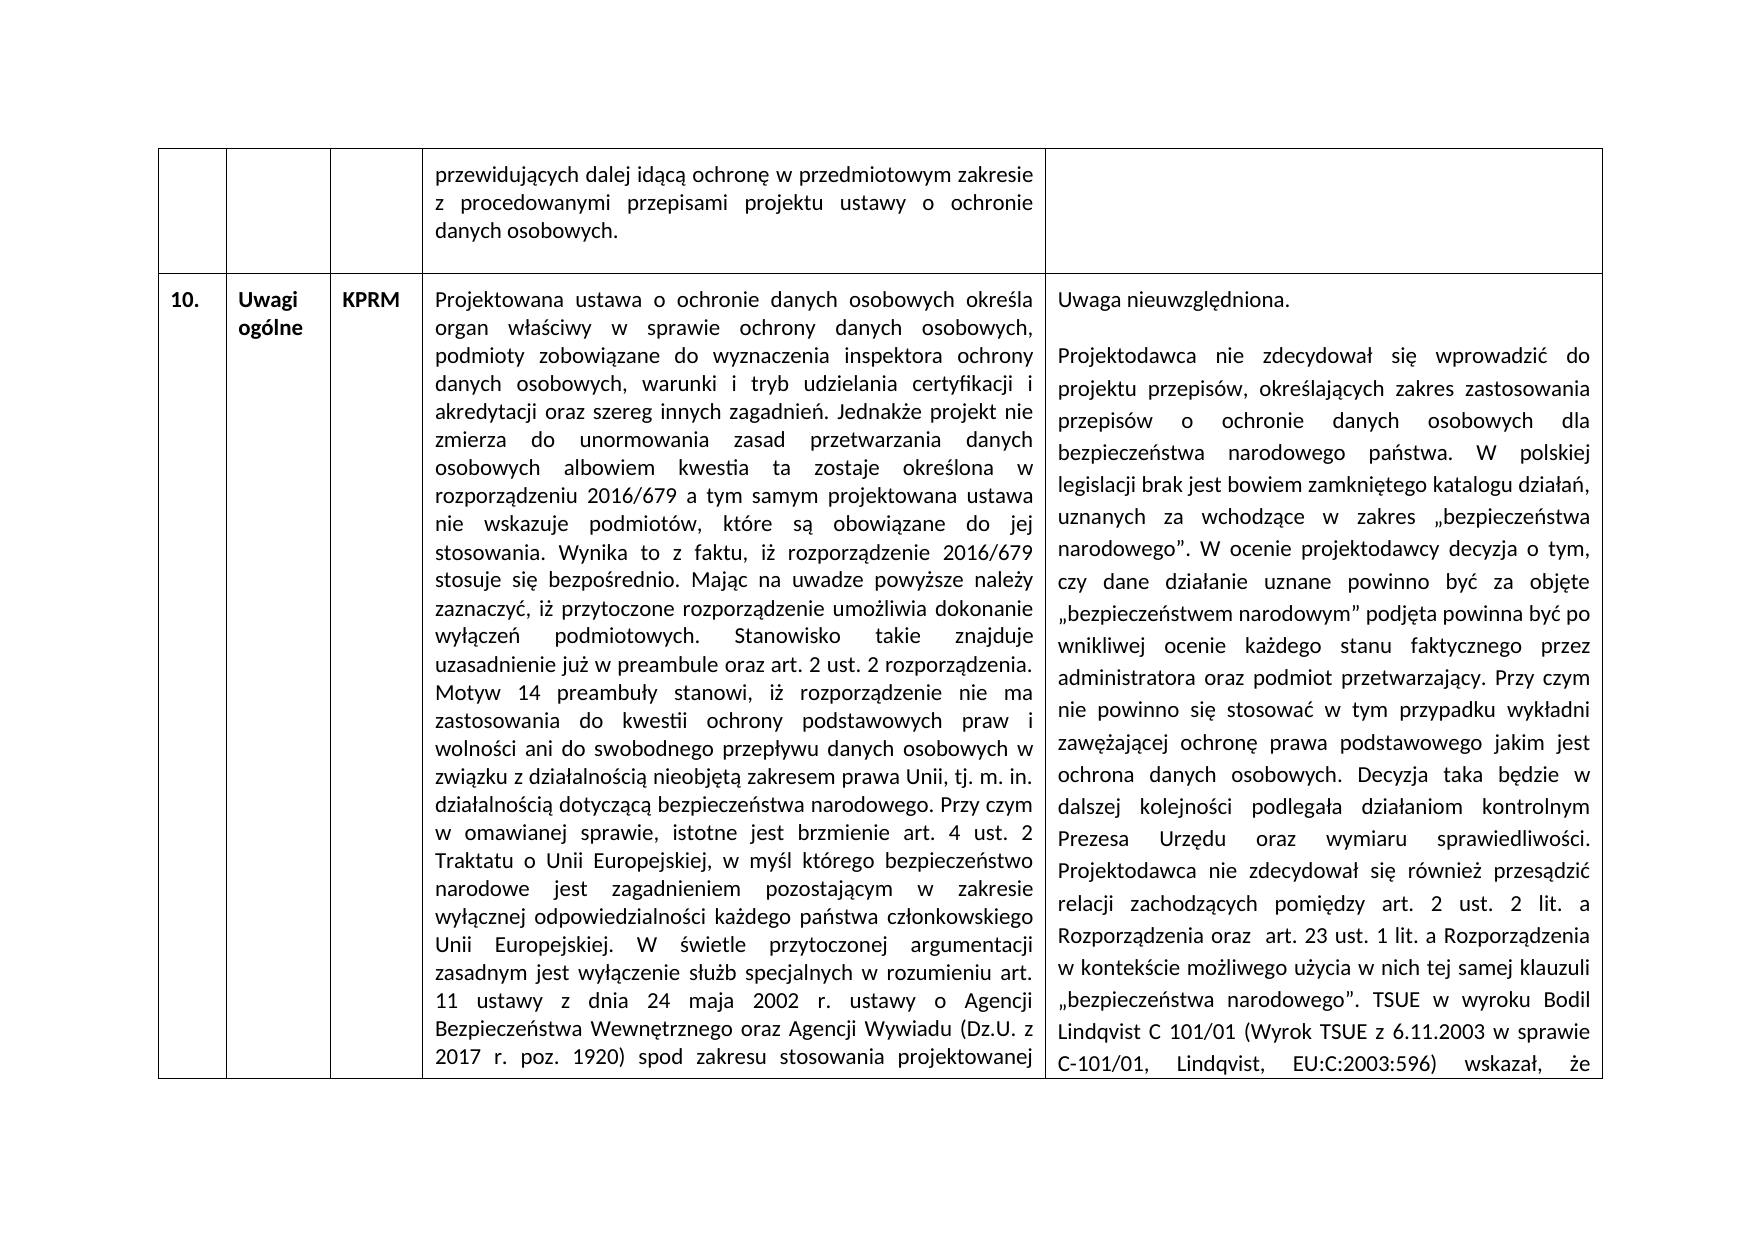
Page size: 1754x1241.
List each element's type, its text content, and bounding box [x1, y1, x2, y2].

table_cell Uwaga nieuwzględniona. Projektodawca nie zdecydował się wprowadzić do projektu przepisów, określających zakres zastosowania przepisów o ochronie danych osobowych dla bezpieczeństwa narodowego państwa. W polskiej legislacji brak jest bowiem zamkniętego katalogu działań, uznanych za wchodzące w zakres „bezpieczeństwa narodowego”. W ocenie projektodawcy decyzja o tym, czy dane działanie uznane powinno być za objęte „bezpieczeństwem narodowym” podjęta powinna być po wnikliwej ocenie każdego stanu faktycznego przez administratora oraz podmiot przetwarzający. Przy czym nie powinno się stosować w tym przypadku wykładni zawężającej ochronę prawa podstawowego jakim jest ochrona danych osobowych. Decyzja taka będzie w dalszej kolejności podlegała działaniom kontrolnym Prezesa Urzędu oraz wymiaru sprawiedliwości. Projektodawca nie zdecydował się również przesądzić relacji zachodzących pomiędzy art. 2 ust. 2 lit. a Rozporządzenia oraz art. 23 ust. 1 lit. a Rozporządzenia w kontekście możliwego użycia w nich tej samej klauzuli „bezpieczeństwa narodowego”. TSUE w wyroku Bodil Lindqvist C 101/01 (Wyrok TSUE z 6.11.2003 w sprawie C-101/01, Lindqvist, EU:C:2003:596) wskazał, że [1046, 274, 1602, 1078]
table_cell [331, 149, 422, 273]
table_cell Uwagi ogólne [227, 274, 330, 1078]
table_cell [1046, 149, 1602, 273]
table_cell KPRM [331, 274, 422, 1078]
table_cell [159, 274, 226, 1078]
table_cell [159, 149, 226, 273]
table_cell przewidujących dalej idącą ochronę w przedmiotowym zakresie z procedowanymi przepisami projektu ustawy o ochronie danych osobowych. [423, 149, 1045, 273]
table_cell Projektowana ustawa o ochronie danych osobowych określa organ właściwy w sprawie ochrony danych osobowych, podmioty zobowiązane do wyznaczenia inspektora ochrony danych osobowych, warunki i tryb udzielania certyfikacji i akredytacji oraz szereg innych zagadnień. Jednakże projekt nie zmierza do unormowania zasad przetwarzania danych osobowych albowiem kwestia ta zostaje określona w rozporządzeniu 2016/679 a tym samym projektowana ustawa nie wskazuje podmiotów, które są obowiązane do jej stosowania. Wynika to z faktu, iż rozporządzenie 2016/679 stosuje się bezpośrednio. Mając na uwadze powyższe należy zaznaczyć, iż przytoczone rozporządzenie umożliwia dokonanie wyłączeń podmiotowych. Stanowisko takie znajduje uzasadnienie już w preambule oraz art. 2 ust. 2 rozporządzenia. Motyw 14 preambuły stanowi, iż rozporządzenie nie ma zastosowania do kwestii ochrony podstawowych praw i wolności ani do swobodnego przepływu danych osobowych w związku z działalnością nieobjętą zakresem prawa Unii, tj. m. in. działalnością dotyczącą bezpieczeństwa narodowego. Przy czym w omawianej sprawie, istotne jest brzmienie art. 4 ust. 2 Traktatu o Unii Europejskiej, w myśl którego bezpieczeństwo narodowe jest zagadnieniem pozostającym w zakresie wyłącznej odpowiedzialności każdego państwa członkowskiego Unii Europejskiej. W świetle przytoczonej argumentacji zasadnym jest wyłączenie służb specjalnych w rozumieniu art. 11 ustawy z dnia 24 maja 2002 r. ustawy o Agencji Bezpieczeństwa Wewnętrznego oraz Agencji Wywiadu (Dz.U. z 2017 r. poz. 1920) spod zakresu stosowania projektowanej [423, 274, 1045, 1078]
table_cell [227, 149, 330, 273]
